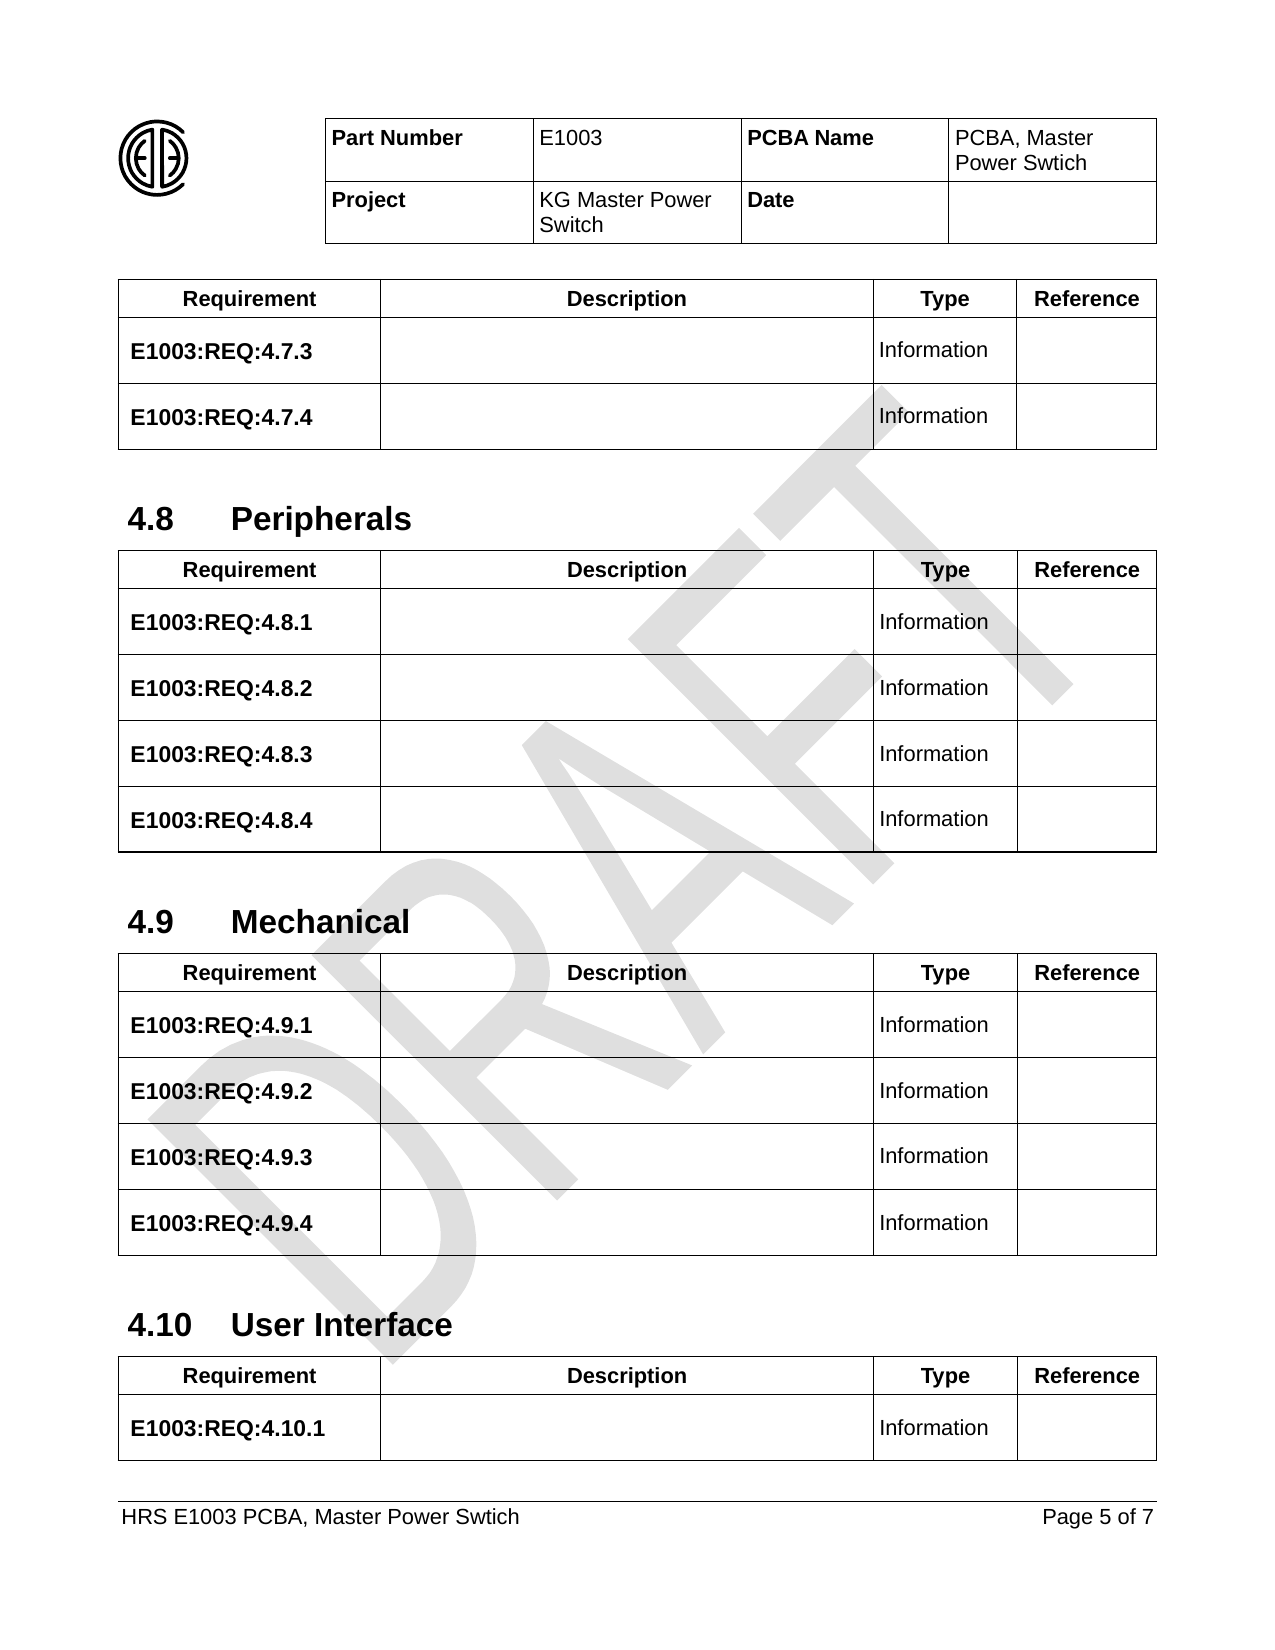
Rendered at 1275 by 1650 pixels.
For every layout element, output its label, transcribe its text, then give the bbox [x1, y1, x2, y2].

subtitle User Interface [416, 1305, 1157, 1343]
table_cell [381, 1058, 478, 1123]
table_cell [240, 1020, 249, 1031]
table_cell Information [874, 992, 1017, 1057]
table_header Description [381, 551, 714, 588]
table_cell Information [874, 787, 1017, 851]
table_cell [1018, 589, 1156, 654]
table_cell [754, 721, 781, 735]
table_cell [381, 384, 873, 448]
table_header Description [679, 954, 873, 991]
table_cell [688, 655, 847, 719]
table_cell [119, 721, 380, 786]
table_header Requirement [119, 954, 346, 991]
table_cell [1018, 1395, 1156, 1460]
table_header Description [381, 280, 873, 317]
table_cell [381, 318, 873, 382]
table_cell Information [874, 318, 1016, 382]
table_header Type [874, 280, 1016, 317]
table_cell [796, 721, 873, 786]
table_header Description [548, 954, 665, 991]
table_cell [862, 655, 873, 666]
table_header Requirement [119, 280, 380, 317]
table_cell [392, 992, 507, 1050]
table_header [361, 954, 380, 980]
table_cell [1018, 992, 1156, 1057]
table_cell [199, 1071, 376, 1123]
table_cell [381, 1026, 412, 1057]
table_cell [543, 992, 873, 1057]
table_cell [381, 787, 583, 851]
table_cell [477, 1058, 873, 1123]
table_cell [1018, 1124, 1156, 1188]
table_header Requirement [119, 1357, 380, 1394]
table_cell Information [874, 1395, 1017, 1460]
table_header Requirement [119, 551, 380, 588]
table_cell [119, 589, 380, 654]
table_cell [119, 318, 380, 382]
table_cell [1017, 384, 1156, 448]
table_header Description [381, 1357, 873, 1394]
table_header Type [874, 1357, 1017, 1394]
subtitle Mechanical [517, 902, 636, 941]
table_cell [524, 1124, 873, 1188]
table_cell [561, 761, 599, 786]
subtitle User Interface [118, 1305, 370, 1343]
table_header Description [381, 954, 515, 991]
table_cell Information [980, 589, 1017, 626]
table_cell Information [874, 589, 1000, 654]
table_cell [197, 1124, 380, 1188]
table_cell [1018, 787, 1156, 851]
table_header [735, 551, 873, 588]
table_cell [381, 589, 676, 654]
table_cell Information [874, 721, 1017, 786]
table_cell [1018, 1058, 1156, 1123]
table_cell [119, 384, 380, 448]
table_cell [381, 1395, 873, 1460]
subtitle [890, 499, 1157, 537]
table_cell Information [874, 1190, 1017, 1254]
table_cell [119, 787, 380, 851]
table_cell [578, 787, 707, 851]
table_cell [262, 1190, 380, 1254]
table_header Type [874, 551, 934, 588]
table_cell [381, 721, 545, 786]
table_cell [119, 1395, 380, 1460]
table_cell [119, 992, 380, 1057]
table_cell [240, 1218, 249, 1229]
table_cell [422, 1124, 543, 1188]
subtitle Mechanical [118, 902, 363, 941]
table_cell [119, 655, 380, 719]
table_cell [119, 1058, 208, 1123]
table_cell [1017, 318, 1156, 382]
table_cell [175, 1151, 180, 1163]
subtitle Mechanical [381, 902, 507, 941]
table_header Reference [1017, 280, 1156, 317]
table_cell [119, 1124, 215, 1188]
table_cell [162, 1085, 167, 1097]
table_cell Information [874, 1058, 1017, 1123]
table_cell [381, 1190, 440, 1254]
subtitle [786, 499, 883, 537]
table_cell [465, 1190, 873, 1254]
table_header Reference [1018, 1357, 1156, 1394]
table_cell Information [874, 384, 1016, 448]
table_cell Information [874, 1124, 1017, 1188]
table_cell [1018, 655, 1156, 719]
table_cell [381, 655, 706, 719]
subtitle Mechanical [675, 902, 1157, 941]
table_cell [820, 787, 873, 840]
subtitle Peripherals [118, 499, 775, 537]
table_cell Information [874, 655, 1017, 719]
table_cell [678, 589, 873, 654]
table_header Reference [1018, 954, 1156, 991]
table_cell [498, 1030, 588, 1057]
table_cell [548, 721, 773, 786]
table_cell [659, 787, 838, 851]
table_header Type [942, 551, 1017, 588]
table_cell [841, 687, 873, 719]
table_header Type [874, 954, 1017, 991]
table_cell [346, 1058, 380, 1083]
table_cell [381, 1128, 427, 1188]
table_cell [119, 1190, 281, 1254]
table_header Reference [1018, 551, 1156, 588]
table_cell [1018, 1190, 1156, 1254]
table_cell [1018, 721, 1156, 786]
